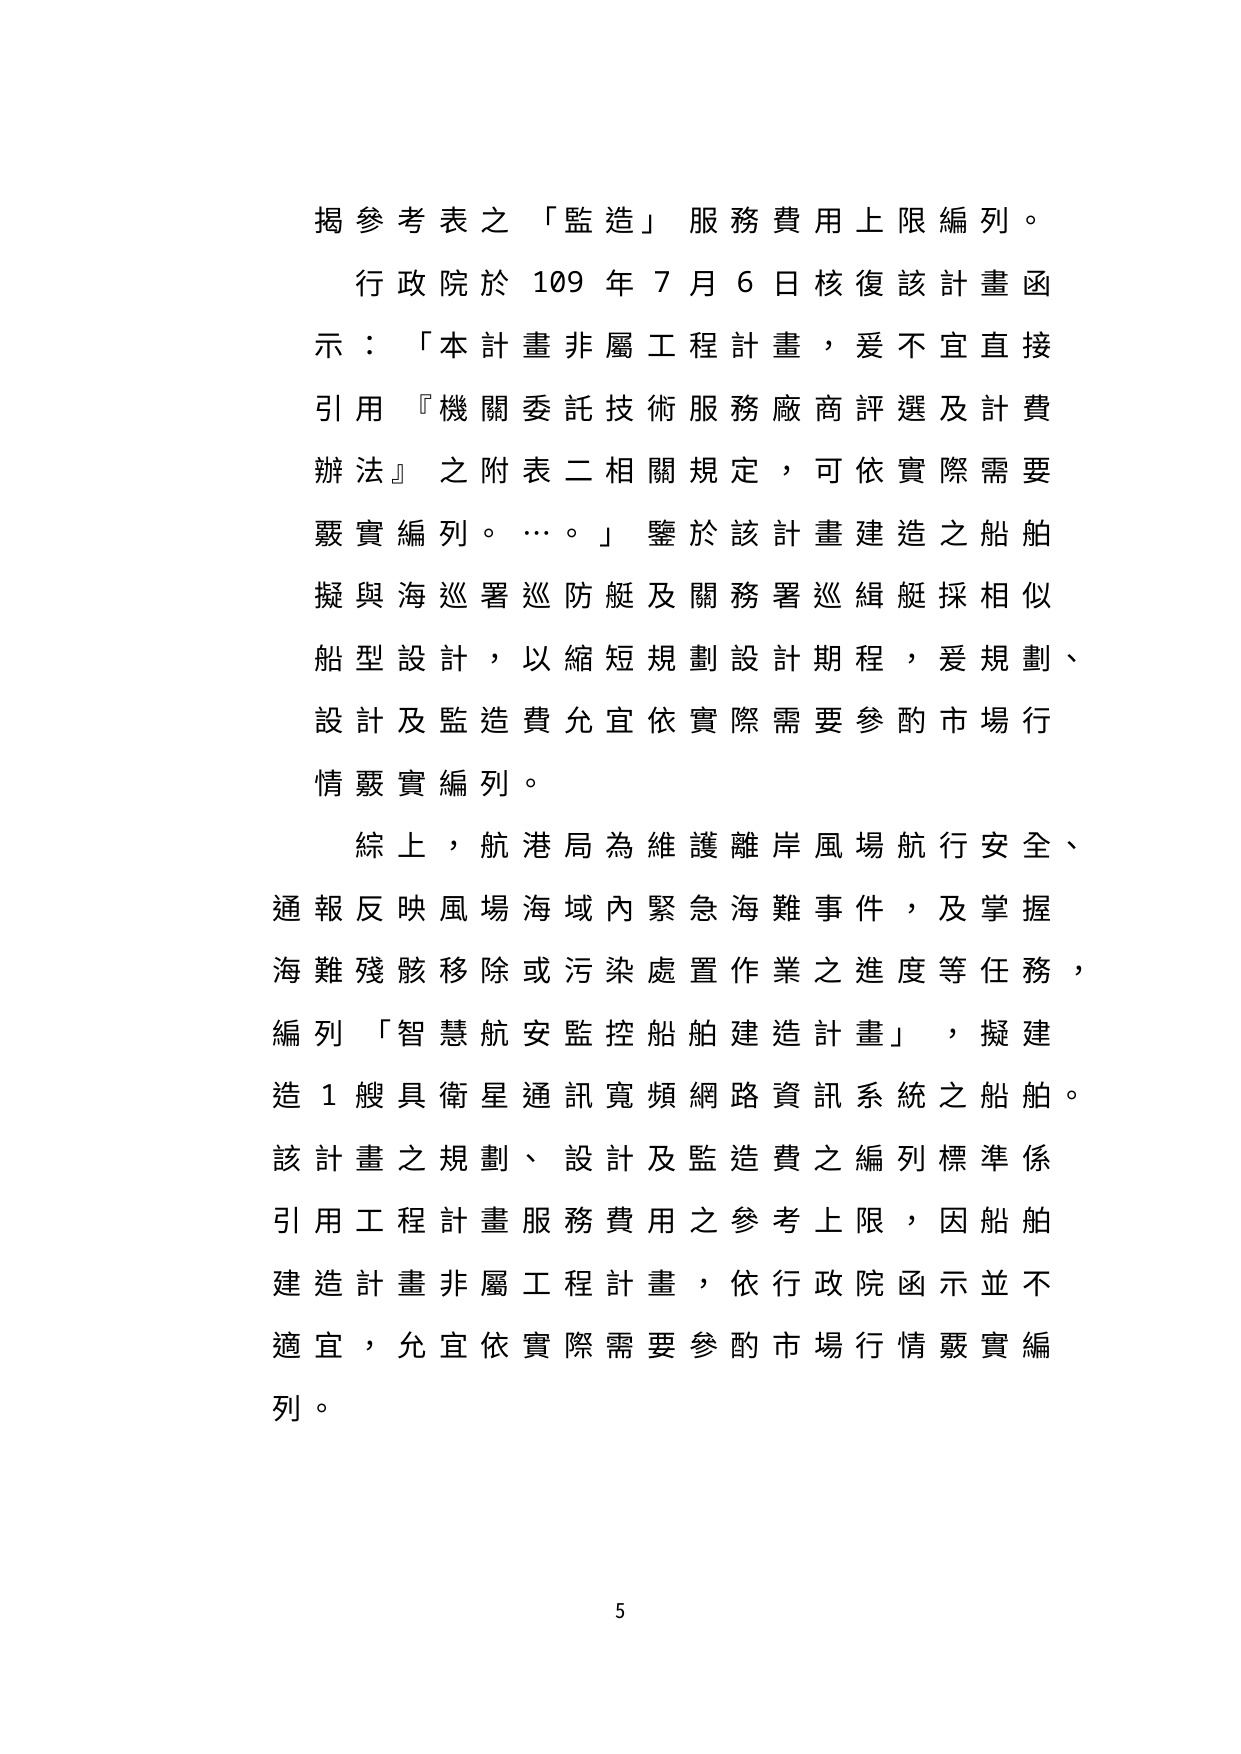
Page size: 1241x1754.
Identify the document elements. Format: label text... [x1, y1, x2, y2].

text 揭參考表之「監造」服務費用上限編列。 [271, 177, 1058, 240]
text 行政院於109年7月6日核復該計畫函示：「本計畫非屬工程計畫，爰不宜直接引用『機關委託技術服務廠商評選及計費辦法』之附表二相關規定，可依實際需要覈實編列。…。」鑒於該計畫建造之船舶擬與海巡署巡防艇及關務署巡緝艇採相似船型設計，以縮短規劃設計期程，爰規劃、設計及監造費允宜依實際需要參酌市場行情覈實編列。 [271, 240, 1058, 802]
text 綜上，航港局為維護離岸風場航行安全、通報反映風場海域內緊急海難事件，及掌握海難殘骸移除或污染處置作業之進度等任務，編列「智慧航安監控船舶建造計畫」，擬建造1艘具衛星通訊寬頻網路資訊系統之船舶。該計畫之規劃、設計及監造費之編列標準係引用工程計畫服務費用之參考上限，因船舶建造計畫非屬工程計畫，依行政院函示並不適宜，允宜依實際需要參酌市場行情覈實編列。 [249, 802, 1058, 1427]
